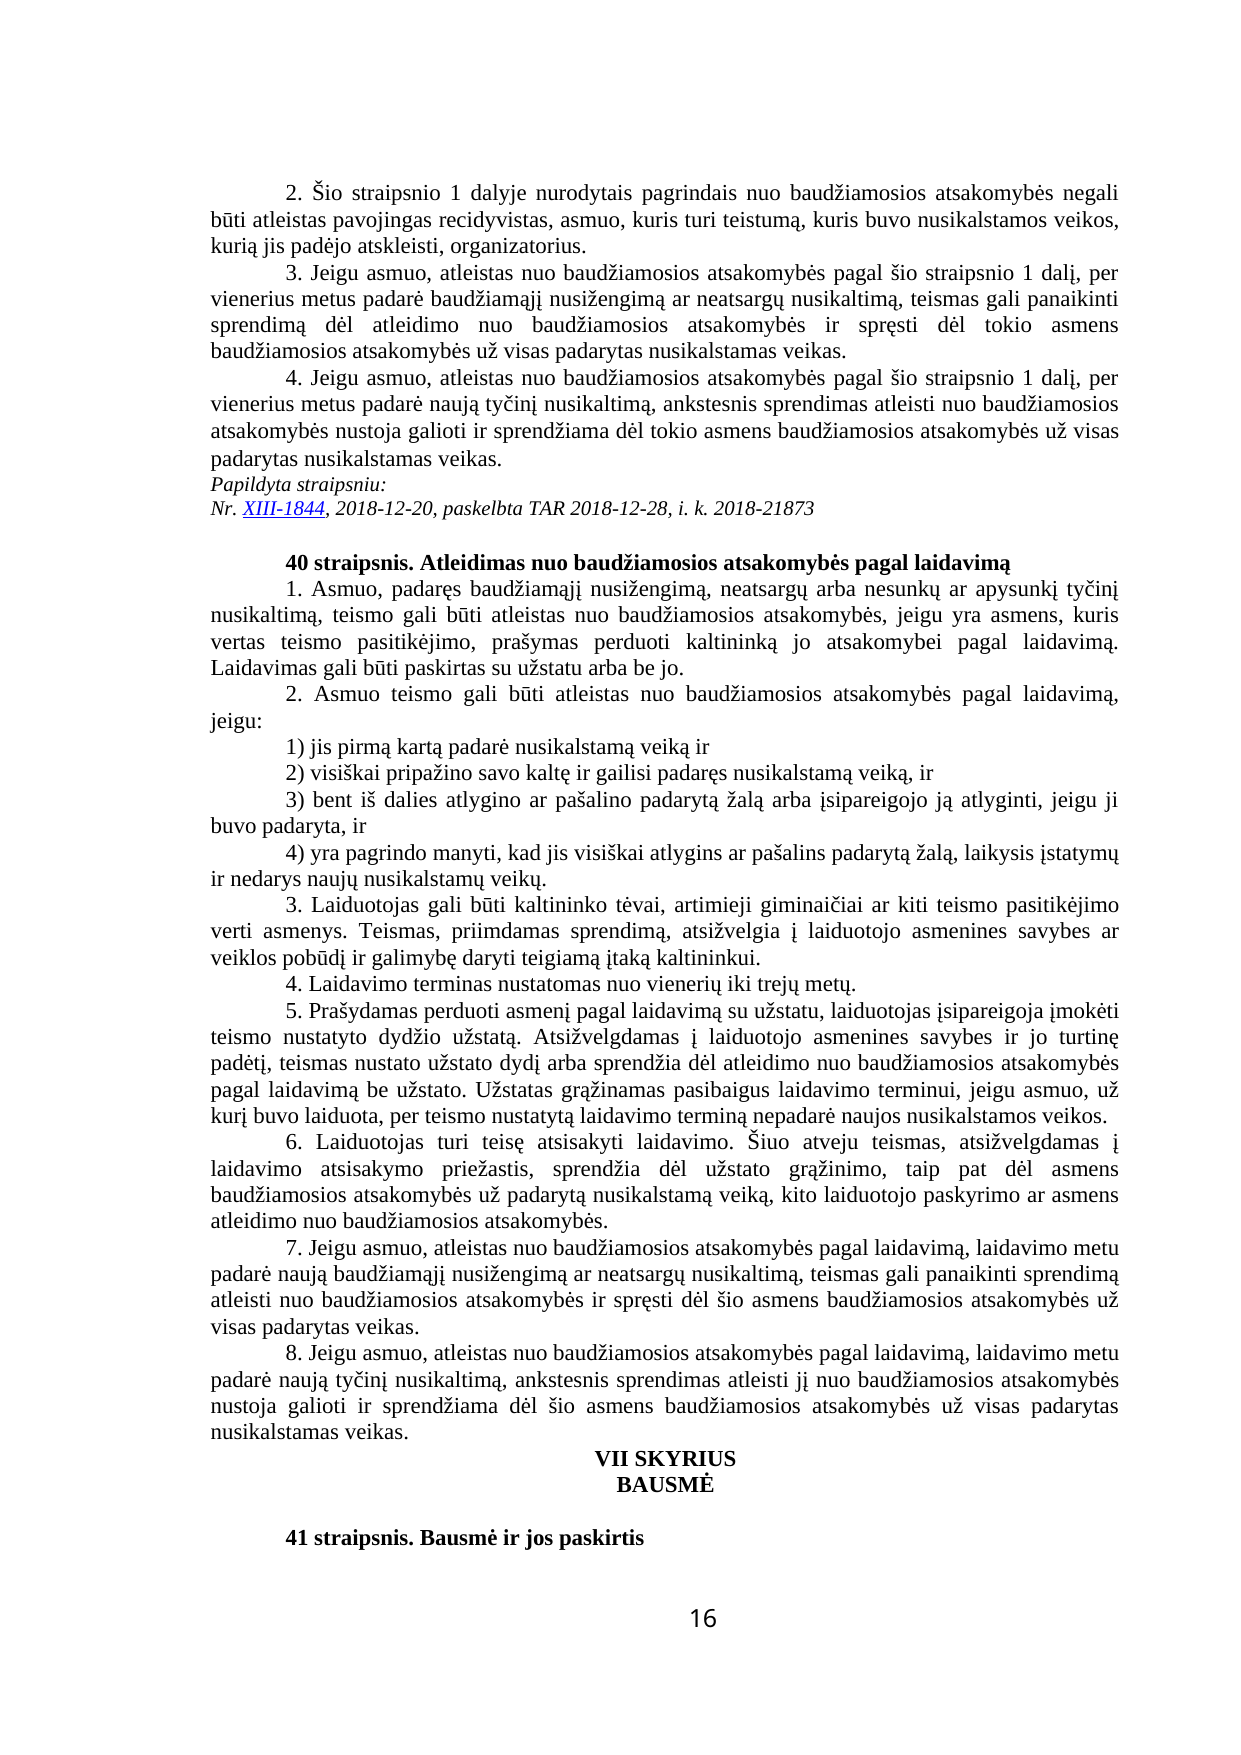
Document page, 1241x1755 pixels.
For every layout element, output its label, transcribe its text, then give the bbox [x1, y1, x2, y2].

text 6. Laiduotojas turi teisę atsisakyti laidavimo. Šiuo atveju teismas, atsižvelgdamas į laidavimo atsisakymo priežastis, sprendžia dėl užstato grąžinimo, taip pat dėl asmens baudžiamosios atsakomybės už padarytą nusikalstamą veiką, kito laiduotojo paskyrimo ar asmens atleidimo nuo baudžiamosios atsakomybės. [210, 1128, 1120, 1234]
text 2. Asmuo teismo gali būti atleistas nuo baudžiamosios atsakomybės pagal laidavimą, jeigu: [210, 680, 1120, 733]
text 2) visiškai pripažino savo kaltę ir gailisi padaręs nusikalstamą veiką, ir [210, 759, 1120, 786]
text 1. Asmuo, padaręs baudžiamąjį nusižengimą, neatsargų arba nesunkų ar apysunkį tyčinį nusikaltimą, teismo gali būti atleistas nuo baudžiamosios atsakomybės, jeigu yra asmens, kuris vertas teismo pasitikėjimo, prašymas perduoti kaltininką jo atsakomybei pagal laidavimą. Laidavimas gali būti paskirtas su užstatu arba be jo. [210, 575, 1120, 680]
text 8. Jeigu asmuo, atleistas nuo baudžiamosios atsakomybės pagal laidavimą, laidavimo metu padarė naują tyčinį nusikaltimą, ankstesnis sprendimas atleisti jį nuo baudžiamosios atsakomybės nustoja galioti ir sprendžiama dėl šio asmens baudžiamosios atsakomybės už visas padarytas nusikalstamas veikas. [210, 1339, 1120, 1445]
text Nr. XIII-1844, 2018-12-20, paskelbta TAR 2018-12-28, i. k. 2018-21873 [210, 496, 1120, 520]
text 2. Šio straipsnio 1 dalyje nurodytais pagrindais nuo baudžiamosios atsakomybės negali būti atleistas pavojingas recidyvistas, asmuo, kuris turi teistumą, kuris buvo nusikalstamos veikos, kurią jis padėjo atskleisti, organizatorius. [210, 179, 1120, 258]
text 5. Prašydamas perduoti asmenį pagal laidavimą su užstatu, laiduotojas įsipareigoja įmokėti teismo nustatyto dydžio užstatą. Atsižvelgdamas į laiduotojo asmenines savybes ir jo turtinę padėtį, teismas nustato užstato dydį arba sprendžia dėl atleidimo nuo baudžiamosios atsakomybės pagal laidavimą be užstato. Užstatas grąžinamas pasibaigus laidavimo terminui, jeigu asmuo, už kurį buvo laiduota, per teismo nustatytą laidavimo terminą nepadarė naujos nusikalstamos veikos. [210, 997, 1120, 1128]
text 3. Laiduotojas gali būti kaltininko tėvai, artimieji giminaičiai ar kiti teismo pasitikėjimo verti asmenys. Teismas, priimdamas sprendimą, atsižvelgia į laiduotojo asmenines savybes ar veiklos pobūdį ir galimybę daryti teigiamą įtaką kaltininkui. [210, 891, 1120, 970]
text 1) jis pirmą kartą padarė nusikalstamą veiką ir [210, 733, 1120, 759]
text BAUSMĖ [210, 1471, 1120, 1497]
text 7. Jeigu asmuo, atleistas nuo baudžiamosios atsakomybės pagal laidavimą, laidavimo metu padarė naują baudžiamąjį nusižengimą ar neatsargų nusikaltimą, teismas gali panaikinti sprendimą atleisti nuo baudžiamosios atsakomybės ir spręsti dėl šio asmens baudžiamosios atsakomybės už visas padarytas veikas. [210, 1234, 1120, 1339]
text VII SKYRIUS [210, 1445, 1120, 1471]
text Papildyta straipsniu: [210, 472, 1120, 496]
text 3) bent iš dalies atlygino ar pašalino padarytą žalą arba įsipareigojo ją atlyginti, jeigu ji buvo padaryta, ir [210, 786, 1120, 838]
text 40 straipsnis. Atleidimas nuo baudžiamosios atsakomybės pagal laidavimą [210, 549, 1120, 575]
text 4. Laidavimo terminas nustatomas nuo vienerių iki trejų metų. [210, 970, 1120, 997]
text 4) yra pagrindo manyti, kad jis visiškai atlygins ar pašalins padarytą žalą, laikysis įstatymų ir nedarys naujų nusikalstamų veikų. [210, 838, 1120, 891]
text 41 straipsnis. Bausmė ir jos paskirtis [210, 1524, 1120, 1550]
text 3. Jeigu asmuo, atleistas nuo baudžiamosios atsakomybės pagal šio straipsnio 1 dalį, per vienerius metus padarė baudžiamąjį nusižengimą ar neatsargų nusikaltimą, teismas gali panaikinti sprendimą dėl atleidimo nuo baudžiamosios atsakomybės ir spręsti dėl tokio asmens baudžiamosios atsakomybės už visas padarytas nusikalstamas veikas. [210, 258, 1120, 364]
text 4. Jeigu asmuo, atleistas nuo baudžiamosios atsakomybės pagal šio straipsnio 1 dalį, per vienerius metus padarė naują tyčinį nusikaltimą, ankstesnis sprendimas atleisti nuo baudžiamosios atsakomybės nustoja galioti ir sprendžiama dėl tokio asmens baudžiamosios atsakomybės už visas padarytas nusikalstamas veikas. [210, 364, 1120, 472]
